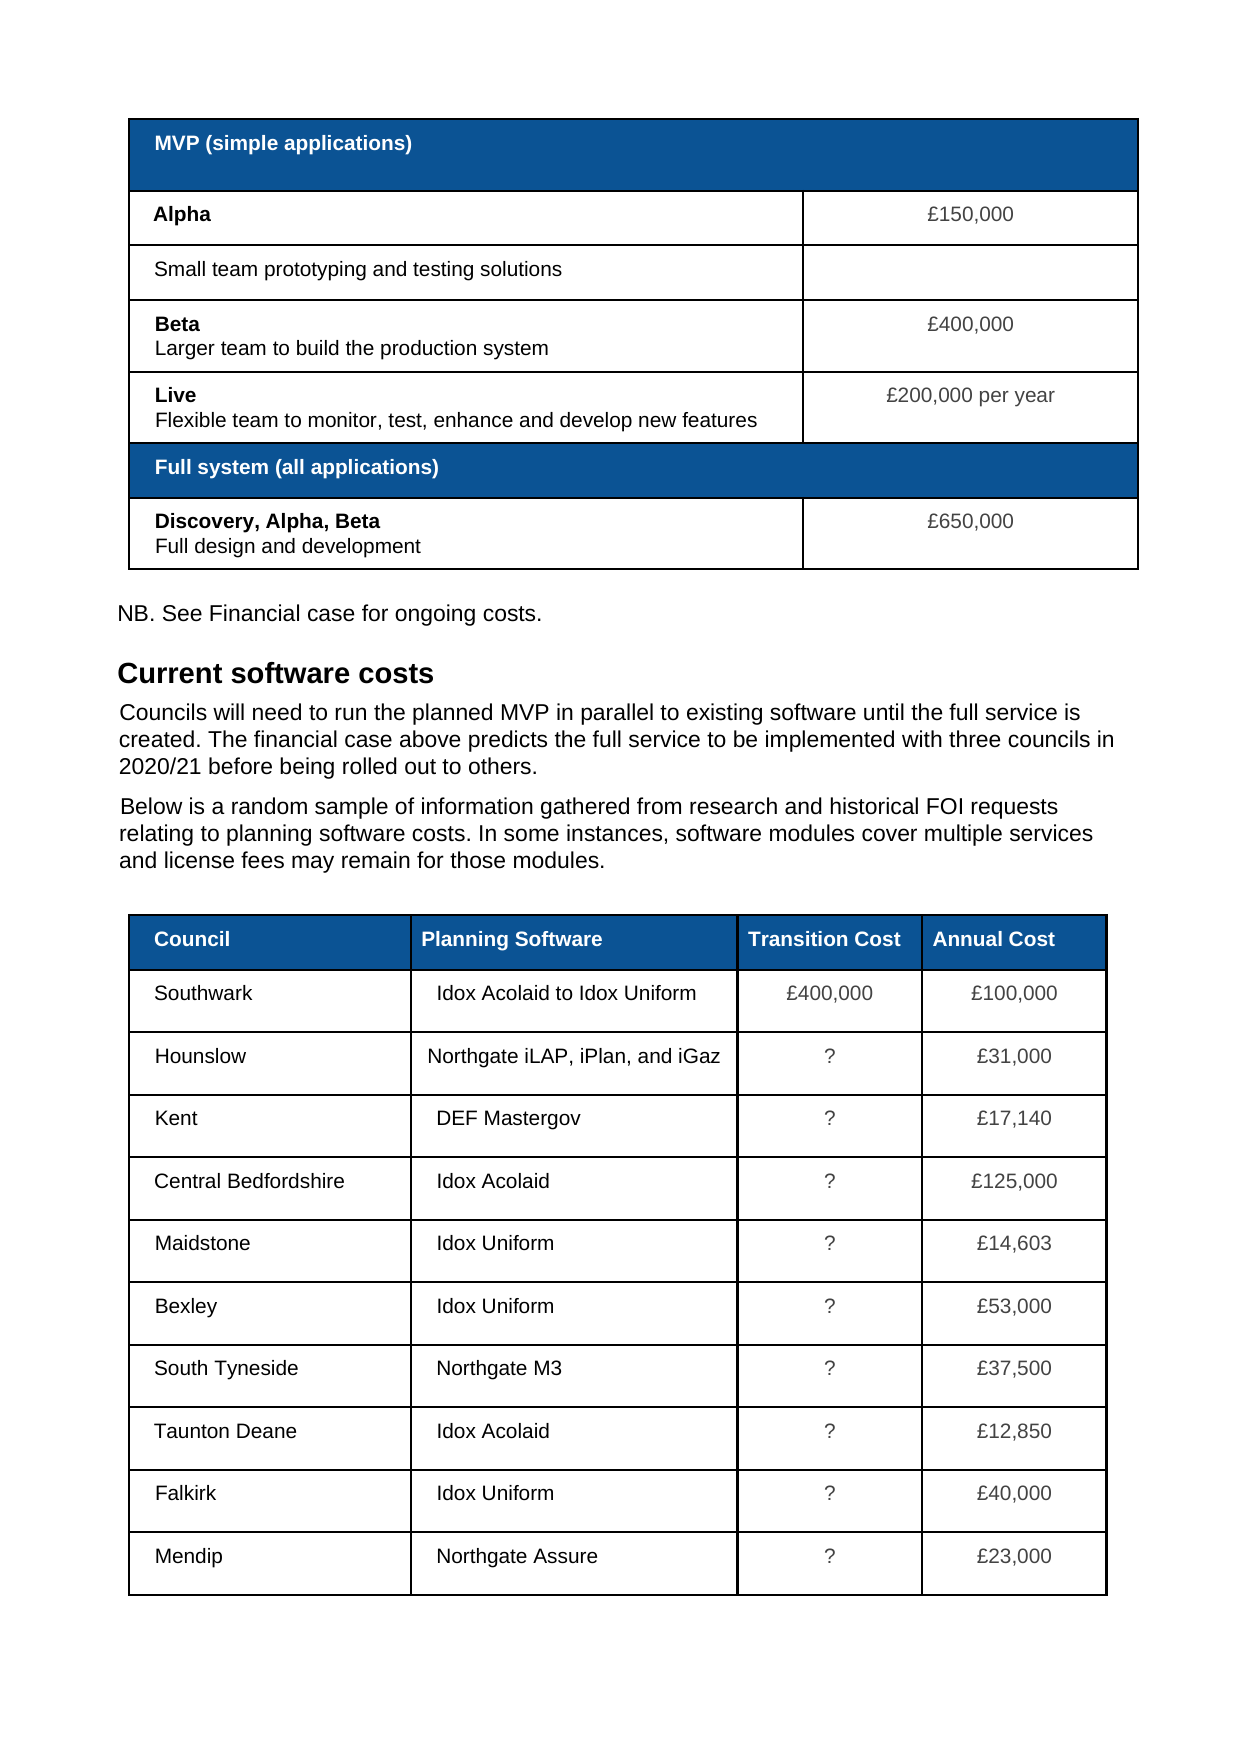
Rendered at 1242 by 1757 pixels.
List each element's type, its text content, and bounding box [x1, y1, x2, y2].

table_cell Idox Uniform [412, 1471, 736, 1531]
table_cell ? [739, 1533, 921, 1594]
table_cell Idox Uniform [412, 1283, 736, 1344]
table_cell Bexley [130, 1283, 410, 1344]
table_cell ? [739, 1096, 921, 1156]
subtitle Current software costs [117, 656, 1128, 689]
table_cell DEF Mastergov [412, 1096, 736, 1156]
table_cell ? [739, 1283, 921, 1344]
table_cell Northgate Assure [412, 1533, 736, 1594]
table_cell Southwark [130, 971, 410, 1031]
table_cell ? [739, 1346, 921, 1406]
table_header Council [130, 916, 410, 969]
table_cell £150,000 [804, 192, 1137, 244]
table_cell [804, 246, 1137, 299]
table_cell ? [739, 1221, 921, 1281]
table_cell Alpha [130, 192, 802, 244]
table_cell Taunton Deane [130, 1408, 410, 1469]
table_cell Idox Uniform [412, 1221, 736, 1281]
table_cell Hounslow [130, 1033, 410, 1094]
table_cell Kent [130, 1096, 410, 1156]
table_cell Beta Larger team to build the production system [130, 301, 802, 371]
text Below is a random sample of information gathered from research and historical FOI requests relating to planning software costs. In some instances, software modules cover multiple services and license fees may remain for those modules. [119, 793, 1097, 873]
table_cell £125,000 [923, 1158, 1105, 1219]
table_cell Live Flexible team to monitor, test, enhance and develop new features [130, 373, 802, 442]
table_cell Northgate iLAP, iPlan, and iGaz [412, 1033, 736, 1094]
table_cell Small team prototyping and testing solutions [130, 246, 802, 299]
text NB. See Financial case for ongoing costs. [117, 600, 1128, 627]
table_cell £100,000 [923, 971, 1105, 1031]
table_cell ? [739, 1158, 921, 1219]
table_cell Discovery, Alpha, Beta Full design and development [130, 499, 802, 568]
table_cell £14,603 [923, 1221, 1105, 1281]
table_cell £650,000 [804, 499, 1137, 568]
table_cell £23,000 [923, 1533, 1105, 1594]
table_cell ? [739, 1033, 921, 1094]
table_cell Full system (all applications) [130, 444, 1137, 497]
table_cell £53,000 [923, 1283, 1105, 1344]
table_cell £400,000 [739, 971, 921, 1031]
table_cell South Tyneside [130, 1346, 410, 1406]
table_cell £200,000 per year [804, 373, 1137, 442]
text Councils will need to run the planned MVP in parallel to existing software until the full service is created. The financial case above predicts the full service to be implemented with three councils in 2020/21 before being rolled out to others. [119, 699, 1119, 779]
table_cell £12,850 [923, 1408, 1105, 1469]
table_cell Mendip [130, 1533, 410, 1594]
table_header Annual Cost [923, 916, 1105, 969]
table_cell £31,000 [923, 1033, 1105, 1094]
table_cell Idox Acolaid [412, 1408, 736, 1469]
table_cell Northgate M3 [412, 1346, 736, 1406]
table_cell Idox Acolaid to Idox Uniform [412, 971, 736, 1031]
table_cell £400,000 [804, 301, 1137, 371]
table_header MVP (simple applications) [130, 120, 1137, 190]
table_cell Idox Acolaid [412, 1158, 736, 1219]
table_cell Central Bedfordshire [130, 1158, 410, 1219]
table_cell ? [739, 1408, 921, 1469]
table_cell £40,000 [923, 1471, 1105, 1531]
table_header Transition Cost [739, 916, 921, 969]
table_cell Falkirk [130, 1471, 410, 1531]
table_cell £37,500 [923, 1346, 1105, 1406]
table_cell £17,140 [923, 1096, 1105, 1156]
table_cell Maidstone [130, 1221, 410, 1281]
table_header Planning Software [412, 916, 736, 969]
table_cell ? [739, 1471, 921, 1531]
